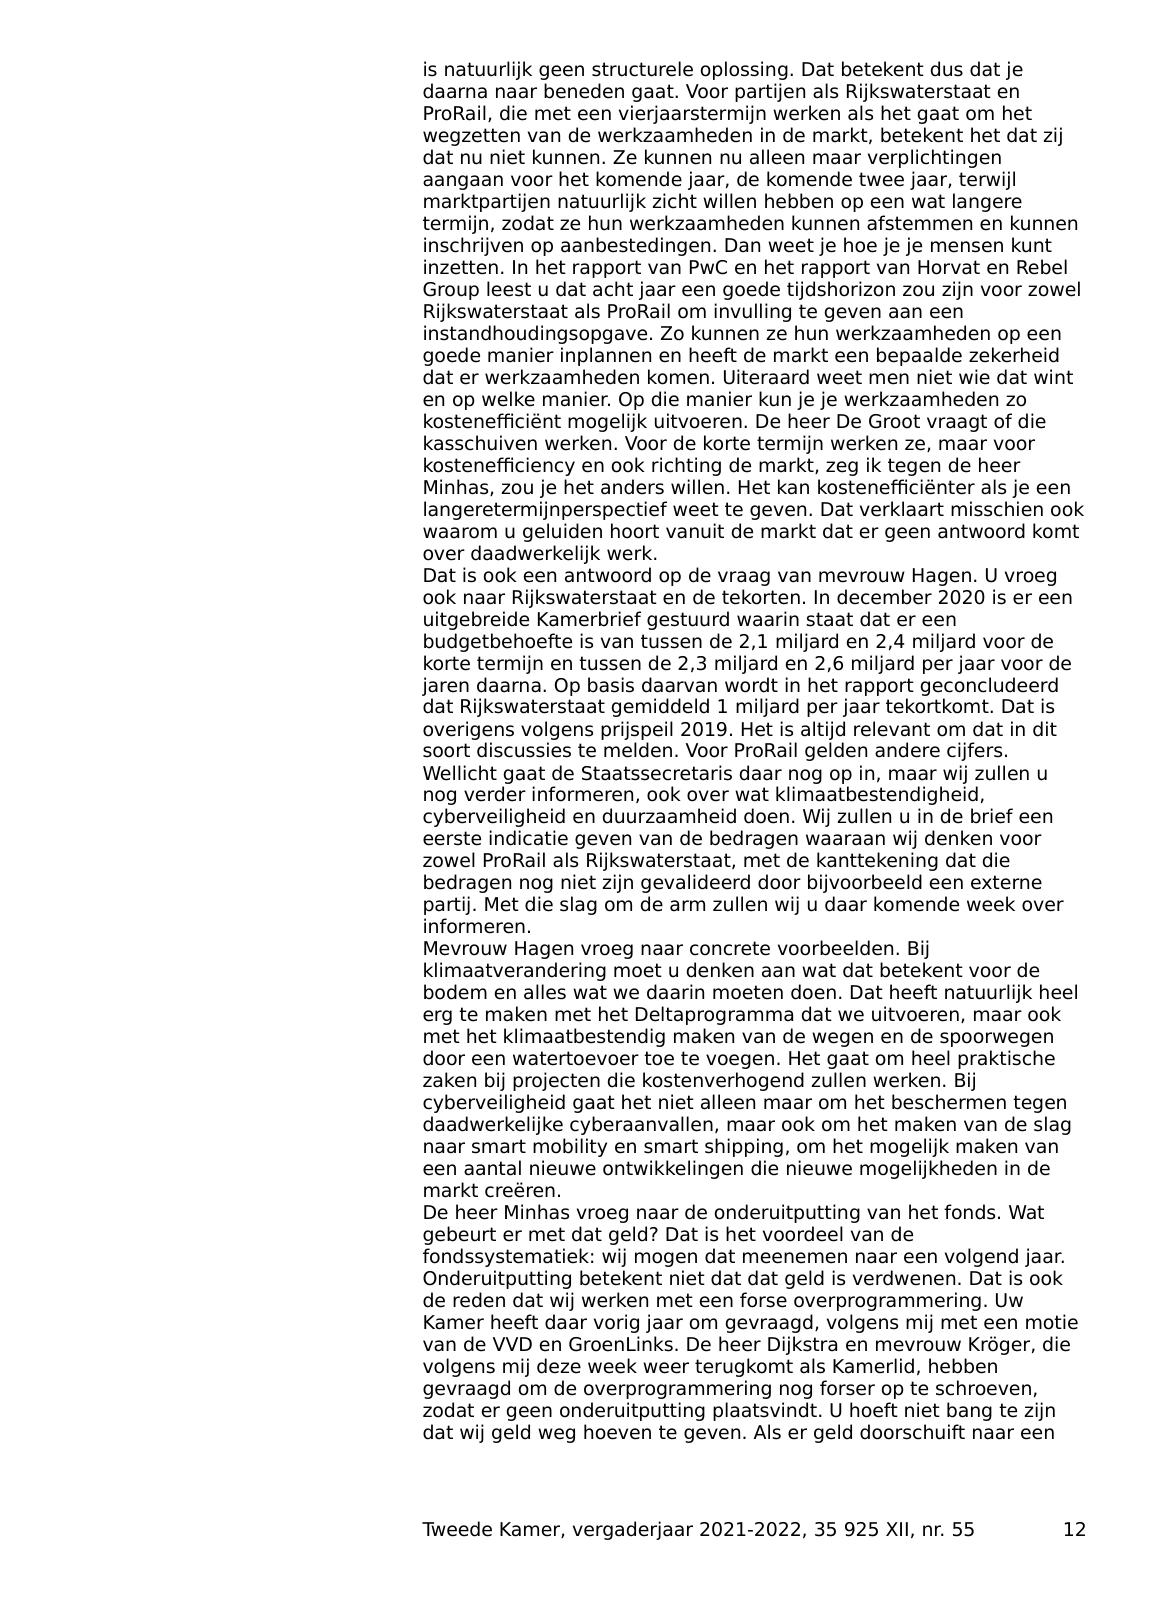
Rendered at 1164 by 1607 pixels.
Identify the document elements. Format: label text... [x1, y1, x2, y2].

text Mevrouw Hagen vroeg naar concrete voorbeelden. Bij klimaatverandering moet u denken aan wat dat betekent voor de bodem en alles wat we daarin moeten doen. Dat heeft natuurlijk heel erg te maken met het Deltaprogramma dat we uitvoeren, maar ook met het klimaatbestendig maken van de wegen en de spoorwegen door een watertoevoer toe te voegen. Het gaat om heel praktische zaken bij projecten die kostenverhogend zullen werken. Bij cyberveiligheid gaat het niet alleen maar om het beschermen tegen daadwerkelijke cyberaanvallen, maar ook om het maken van de slag naar smart mobility en smart shipping, om het mogelijk maken van een aantal nieuwe ontwikkelingen die nieuwe mogelijkheden in de markt creëren. [422, 938, 1087, 1202]
text Dat is ook een antwoord op de vraag van mevrouw Hagen. U vroeg ook naar Rijkswaterstaat en de tekorten. In december 2020 is er een uitgebreide Kamerbrief gestuurd waarin staat dat er een budgetbehoefte is van tussen de 2,1 miljard en 2,4 miljard voor de korte termijn en tussen de 2,3 miljard en 2,6 miljard per jaar voor de jaren daarna. Op basis daarvan wordt in het rapport geconcludeerd dat Rijkswaterstaat gemiddeld 1 miljard per jaar tekortkomt. Dat is overigens volgens prijspeil 2019. Het is altijd relevant om dat in dit soort discussies te melden. Voor ProRail gelden andere cijfers. Wellicht gaat de Staatssecretaris daar nog op in, maar wij zullen u nog verder informeren, ook over wat klimaatbestendigheid, cyberveiligheid en duurzaamheid doen. Wij zullen u in de brief een eerste indicatie geven van de bedragen waaraan wij denken voor zowel ProRail als Rijkswaterstaat, met de kanttekening dat die bedragen nog niet zijn gevalideerd door bijvoorbeeld een externe partij. Met die slag om de arm zullen wij u daar komende week over informeren. [422, 564, 1087, 938]
text is natuurlijk geen structurele oplossing. Dat betekent dus dat je daarna naar beneden gaat. Voor partijen als Rijkswaterstaat en ProRail, die met een vierjaarstermijn werken als het gaat om het wegzetten van de werkzaamheden in de markt, betekent het dat zij dat nu niet kunnen. Ze kunnen nu alleen maar verplichtingen aangaan voor het komende jaar, de komende twee jaar, terwijl marktpartijen natuurlijk zicht willen hebben op een wat langere termijn, zodat ze hun werkzaamheden kunnen afstemmen en kunnen inschrijven op aanbestedingen. Dan weet je hoe je je mensen kunt inzetten. In het rapport van PwC en het rapport van Horvat en Rebel Group leest u dat acht jaar een goede tijdshorizon zou zijn voor zowel Rijkswaterstaat als ProRail om invulling te geven aan een instandhoudingsopgave. Zo kunnen ze hun werkzaamheden op een goede manier inplannen en heeft de markt een bepaalde zekerheid dat er werkzaamheden komen. Uiteraard weet men niet wie dat wint en op welke manier. Op die manier kun je je werkzaamheden zo kostenefficiënt mogelijk uitvoeren. De heer De Groot vraagt of die kasschuiven werken. Voor de korte termijn werken ze, maar voor kostenefficiency en ook richting de markt, zeg ik tegen de heer Minhas, zou je het anders willen. Het kan kostenefficiënter als je een langeretermijnperspectief weet te geven. Dat verklaart misschien ook waarom u geluiden hoort vanuit de markt dat er geen antwoord komt over daadwerkelijk werk. [422, 59, 1087, 564]
text De heer Minhas vroeg naar de onderuitputting van het fonds. Wat gebeurt er met dat geld? Dat is het voordeel van de fondssystematiek: wij mogen dat meenemen naar een volgend jaar. Onderuitputting betekent niet dat dat geld is verdwenen. Dat is ook de reden dat wij werken met een forse overprogrammering. Uw Kamer heeft daar vorig jaar om gevraagd, volgens mij met een motie van de VVD en GroenLinks. De heer Dijkstra en mevrouw Kröger, die volgens mij deze week weer terugkomt als Kamerlid, hebben gevraagd om de overprogrammering nog forser op te schroeven, zodat er geen onderuitputting plaatsvindt. U hoeft niet bang te zijn dat wij geld weg hoeven te geven. Als er geld doorschuift naar een [422, 1202, 1087, 1444]
